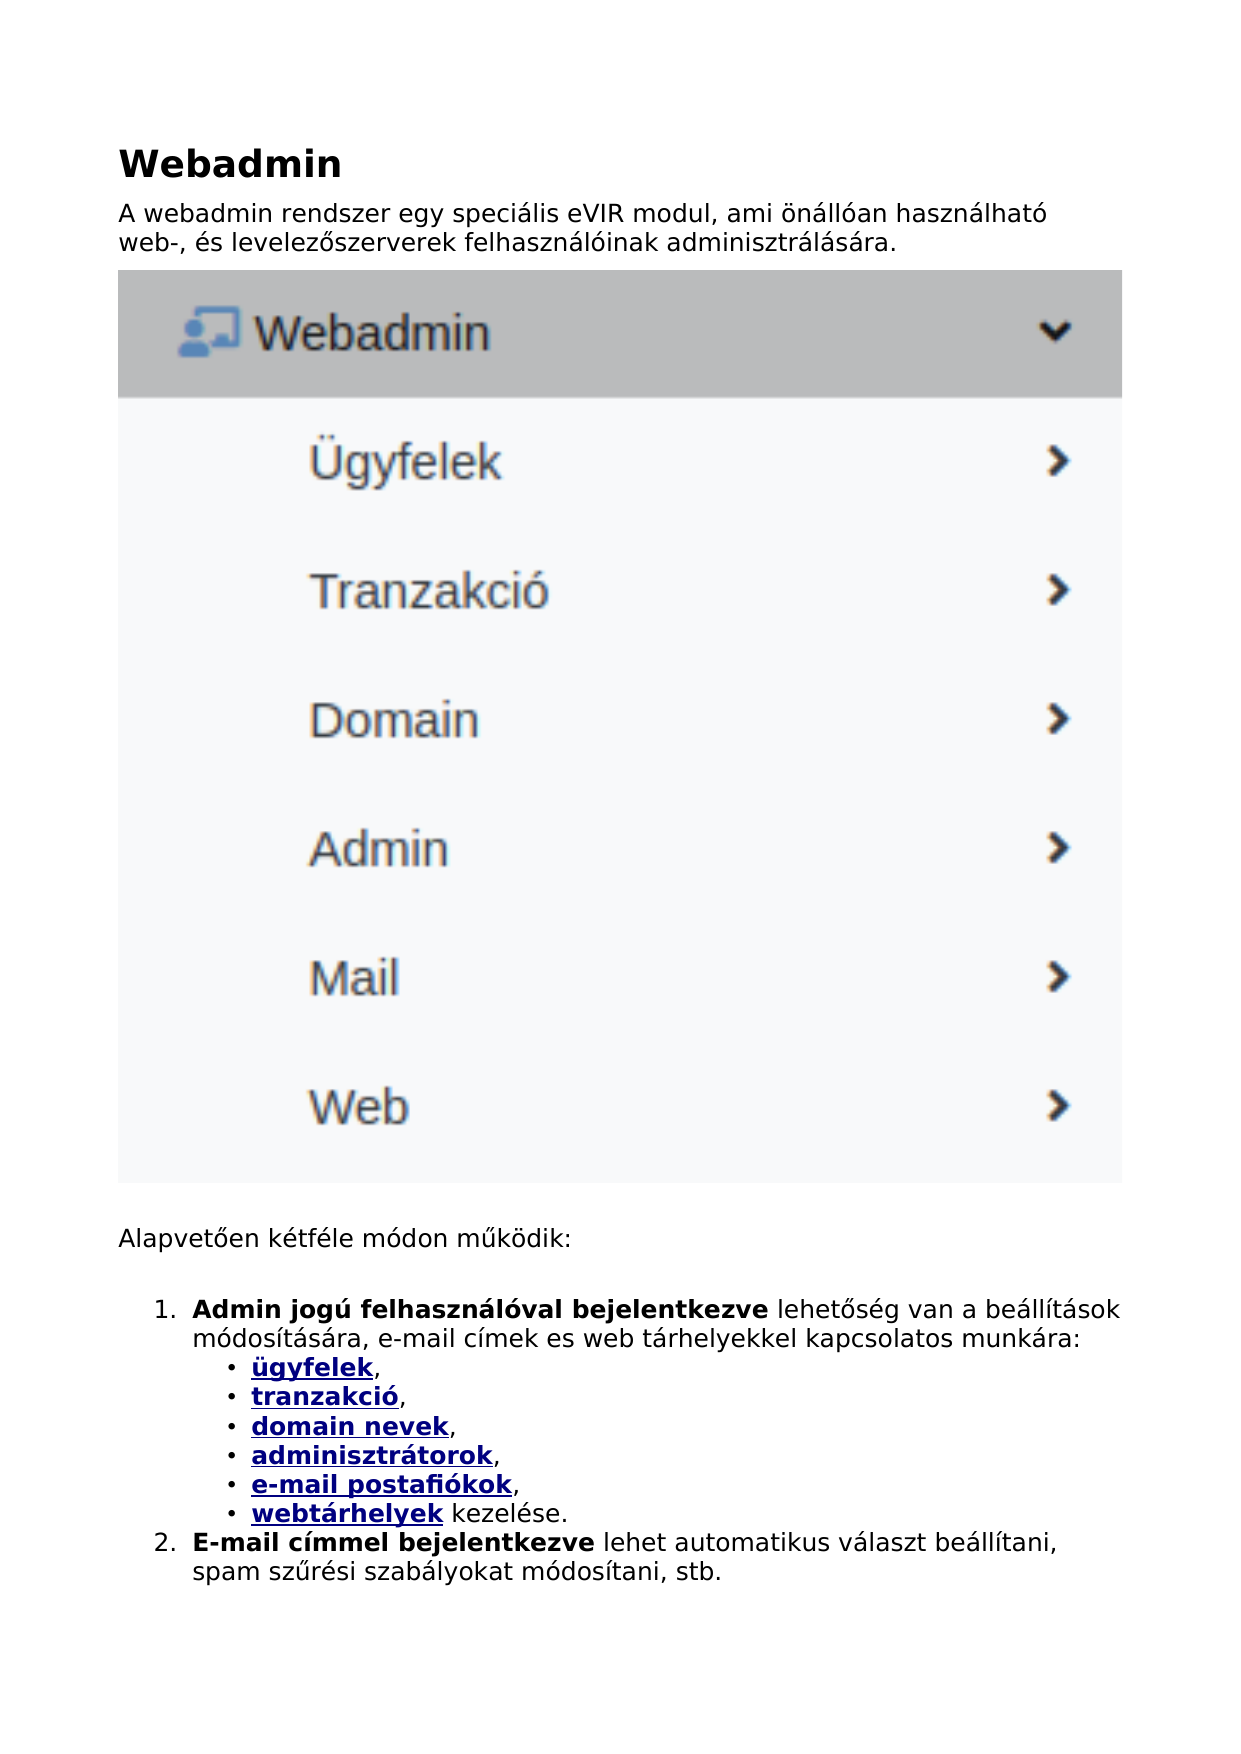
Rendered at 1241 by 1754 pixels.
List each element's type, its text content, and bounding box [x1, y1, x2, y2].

list domain nevek, [236, 1412, 1122, 1441]
list ügyfelek, [236, 1353, 1122, 1383]
picture [118, 270, 1123, 1183]
list adminisztrátorok, [236, 1441, 1122, 1470]
subtitle Webadmin [118, 143, 1122, 187]
list webtárhelyek kezelése. [236, 1499, 1122, 1528]
list Admin jogú felhasználóval bejelentkezve lehetőség van a beállítások módosítására, e-mail címek es web tárhelyekkel kapcsolatos munkára: [177, 1295, 1122, 1353]
list E-mail címmel bejelentkezve lehet automatikus választ beállítani, spam szűrési szabályokat módosítani, stb. [177, 1528, 1122, 1587]
text Alapvetően kétféle módon működik: [118, 1224, 1122, 1253]
list tranzakció, [236, 1383, 1122, 1412]
list e-mail postafiókok, [236, 1470, 1122, 1499]
text A webadmin rendszer egy speciális eVIR modul, ami önállóan használható web-, és levelezőszerverek felhasználóinak adminisztrálására. [118, 199, 1122, 258]
